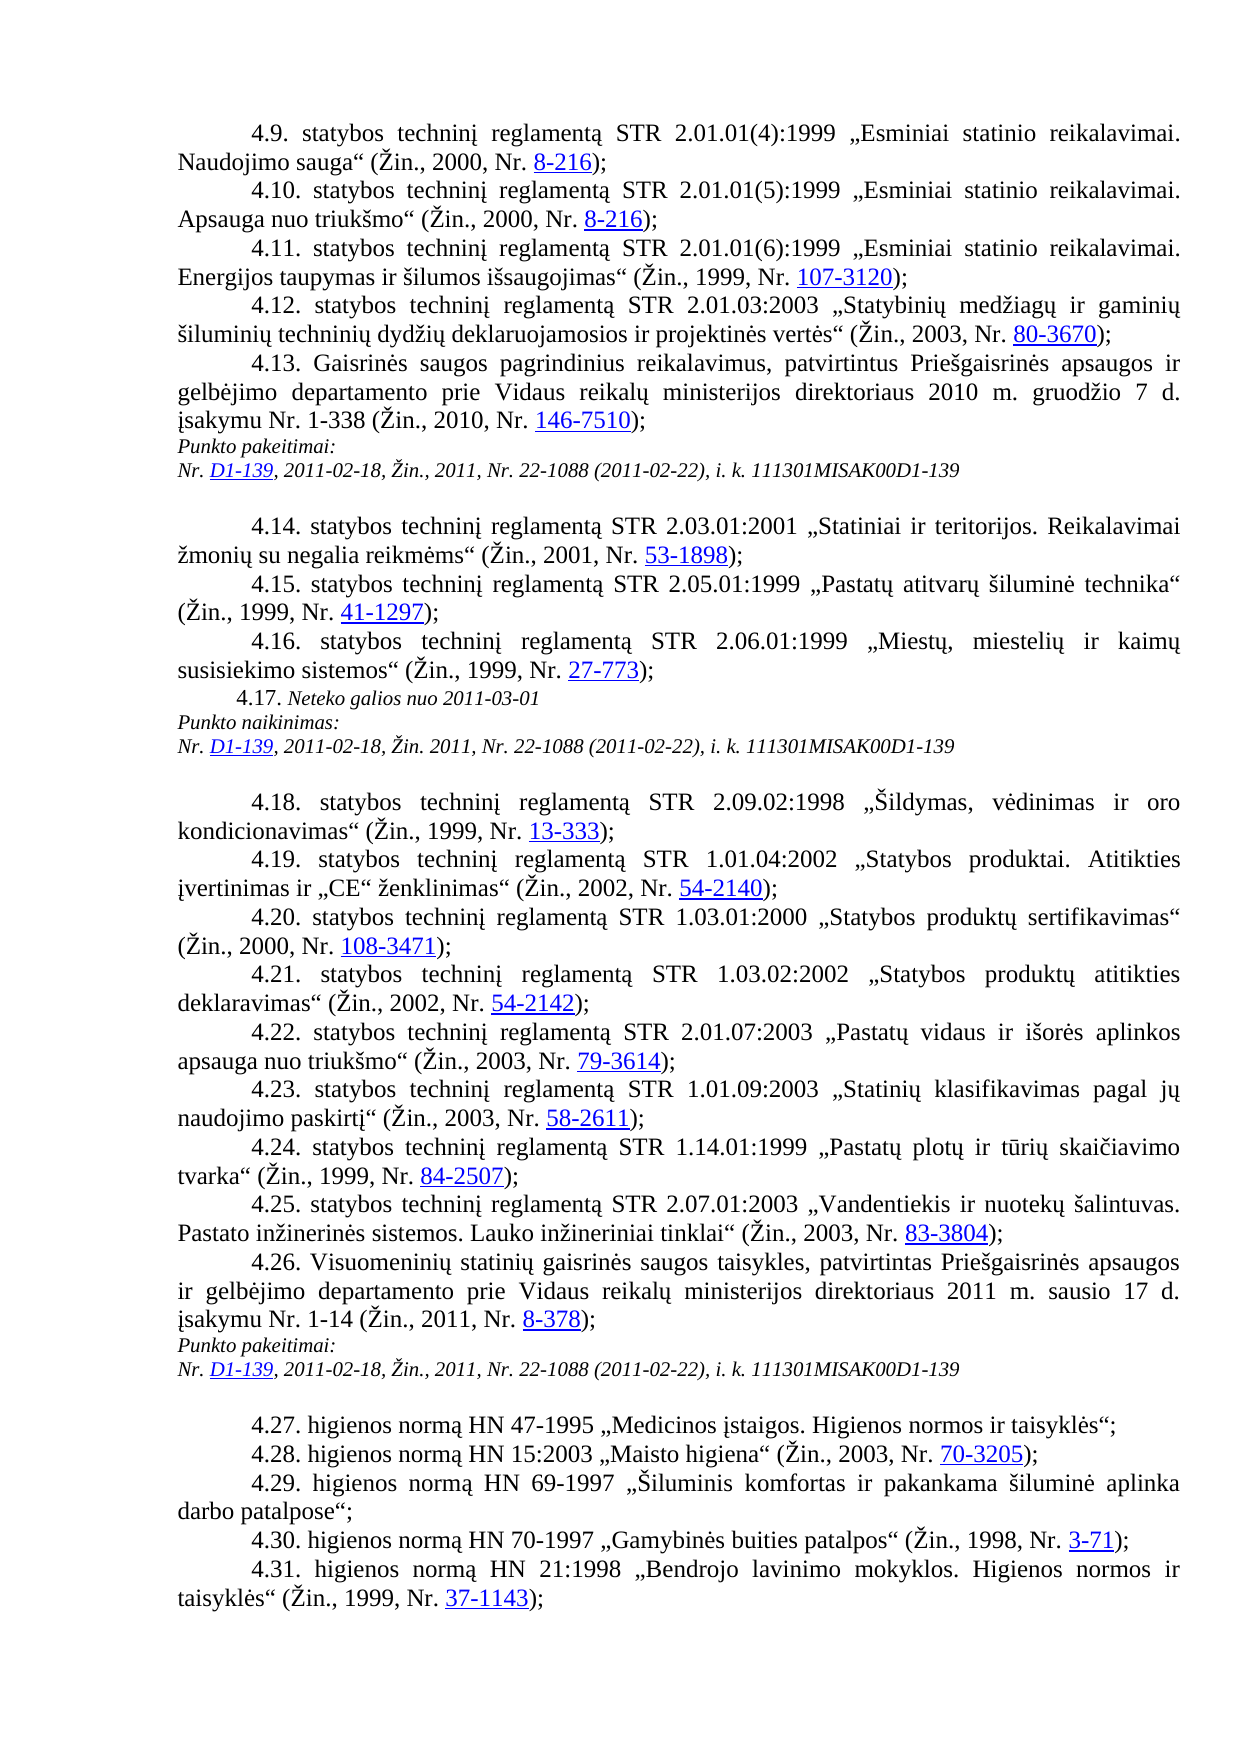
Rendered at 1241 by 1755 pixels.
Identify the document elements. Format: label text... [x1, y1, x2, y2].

text 4.22. statybos techninį reglamentą STR 2.01.07:2003 „Pastatų vidaus ir išorės aplinkos apsauga nuo triukšmo“ (Žin., 2003, Nr. 79-3614); [177, 1017, 1181, 1074]
text Nr. D1-139, 2011-02-18, Žin. 2011, Nr. 22-1088 (2011-02-22), i. k. 111301MISAK00D1-139 [177, 734, 1181, 758]
text 4.14. statybos techninį reglamentą STR 2.03.01:2001 „Statiniai ir teritorijos. Reikalavimai žmonių su negalia reikmėms“ (Žin., 2001, Nr. 53-1898); [177, 511, 1181, 569]
text 4.15. statybos techninį reglamentą STR 2.05.01:1999 „Pastatų atitvarų šiluminė technika“ (Žin., 1999, Nr. 41-1297); [177, 569, 1181, 626]
text 4.18. statybos techninį reglamentą STR 2.09.02:1998 „Šildymas, vėdinimas ir oro kondicionavimas“ (Žin., 1999, Nr. 13-333); [177, 787, 1181, 844]
text Nr. D1-139, 2011-02-18, Žin., 2011, Nr. 22-1088 (2011-02-22), i. k. 111301MISAK00D1-139 [177, 458, 1181, 482]
text 4.11. statybos techninį reglamentą STR 2.01.01(6):1999 „Esminiai statinio reikalavimai. Energijos taupymas ir šilumos išsaugojimas“ (Žin., 1999, Nr. 107-3120); [177, 233, 1181, 291]
text 4.21. statybos techninį reglamentą STR 1.03.02:2002 „Statybos produktų atitikties deklaravimas“ (Žin., 2002, Nr. 54-2142); [177, 959, 1181, 1017]
text 4.12. statybos techninį reglamentą STR 2.01.03:2003 „Statybinių medžiagų ir gaminių šiluminių techninių dydžių deklaruojamosios ir projektinės vertės“ (Žin., 2003, Nr. 80-3670); [177, 291, 1181, 348]
text 4.26. Visuomeninių statinių gaisrinės saugos taisykles, patvirtintas Priešgaisrinės apsaugos ir gelbėjimo departamento prie Vidaus reikalų ministerijos direktoriaus 2011 m. sausio 17 d. įsakymu Nr. 1-14 (Žin., 2011, Nr. 8-378); [177, 1247, 1181, 1333]
text 4.20. statybos techninį reglamentą STR 1.03.01:2000 „Statybos produktų sertifikavimas“ (Žin., 2000, Nr. 108-3471); [177, 902, 1181, 959]
text 4.17. Neteko galios nuo 2011-03-01 [177, 684, 1181, 710]
text Punkto pakeitimai: [177, 434, 1181, 458]
text 4.16. statybos techninį reglamentą STR 2.06.01:1999 „Miestų, miestelių ir kaimų susisiekimo sistemos“ (Žin., 1999, Nr. 27-773); [177, 626, 1181, 684]
text Nr. D1-139, 2011-02-18, Žin., 2011, Nr. 22-1088 (2011-02-22), i. k. 111301MISAK00D1-139 [177, 1357, 1181, 1381]
text 4.13. Gaisrinės saugos pagrindinius reikalavimus, patvirtintus Priešgaisrinės apsaugos ir gelbėjimo departamento prie Vidaus reikalų ministerijos direktoriaus 2010 m. gruodžio 7 d. įsakymu Nr. 1-338 (Žin., 2010, Nr. 146-7510); [177, 348, 1181, 434]
text 4.30. higienos normą HN 70-1997 „Gamybinės buities patalpos“ (Žin., 1998, Nr. 3-71); [177, 1525, 1181, 1554]
text 4.25. statybos techninį reglamentą STR 2.07.01:2003 „Vandentiekis ir nuotekų šalintuvas. Pastato inžinerinės sistemos. Lauko inžineriniai tinklai“ (Žin., 2003, Nr. 83-3804); [177, 1189, 1181, 1247]
text 4.19. statybos techninį reglamentą STR 1.01.04:2002 „Statybos produktai. Atitikties įvertinimas ir „CE“ ženklinimas“ (Žin., 2002, Nr. 54-2140); [177, 844, 1181, 902]
text 4.24. statybos techninį reglamentą STR 1.14.01:1999 „Pastatų plotų ir tūrių skaičiavimo tvarka“ (Žin., 1999, Nr. 84-2507); [177, 1132, 1181, 1189]
text Punkto pakeitimai: [177, 1333, 1181, 1357]
text 4.23. statybos techninį reglamentą STR 1.01.09:2003 „Statinių klasifikavimas pagal jų naudojimo paskirtį“ (Žin., 2003, Nr. 58-2611); [177, 1074, 1181, 1132]
text 4.27. higienos normą HN 47-1995 „Medicinos įstaigos. Higienos normos ir taisyklės“; [177, 1410, 1181, 1439]
text 4.28. higienos normą HN 15:2003 „Maisto higiena“ (Žin., 2003, Nr. 70-3205); [177, 1439, 1181, 1468]
text 4.29. higienos normą HN 69-1997 „Šiluminis komfortas ir pakankama šiluminė aplinka darbo patalpose“; [177, 1468, 1181, 1525]
text 4.31. higienos normą HN 21:1998 „Bendrojo lavinimo mokyklos. Higienos normos ir taisyklės“ (Žin., 1999, Nr. 37-1143); [177, 1554, 1181, 1611]
text 4.9. statybos techninį reglamentą STR 2.01.01(4):1999 „Esminiai statinio reikalavimai. Naudojimo sauga“ (Žin., 2000, Nr. 8-216); [177, 118, 1181, 176]
text Punkto naikinimas: [177, 710, 1181, 734]
text 4.10. statybos techninį reglamentą STR 2.01.01(5):1999 „Esminiai statinio reikalavimai. Apsauga nuo triukšmo“ (Žin., 2000, Nr. 8-216); [177, 176, 1181, 233]
